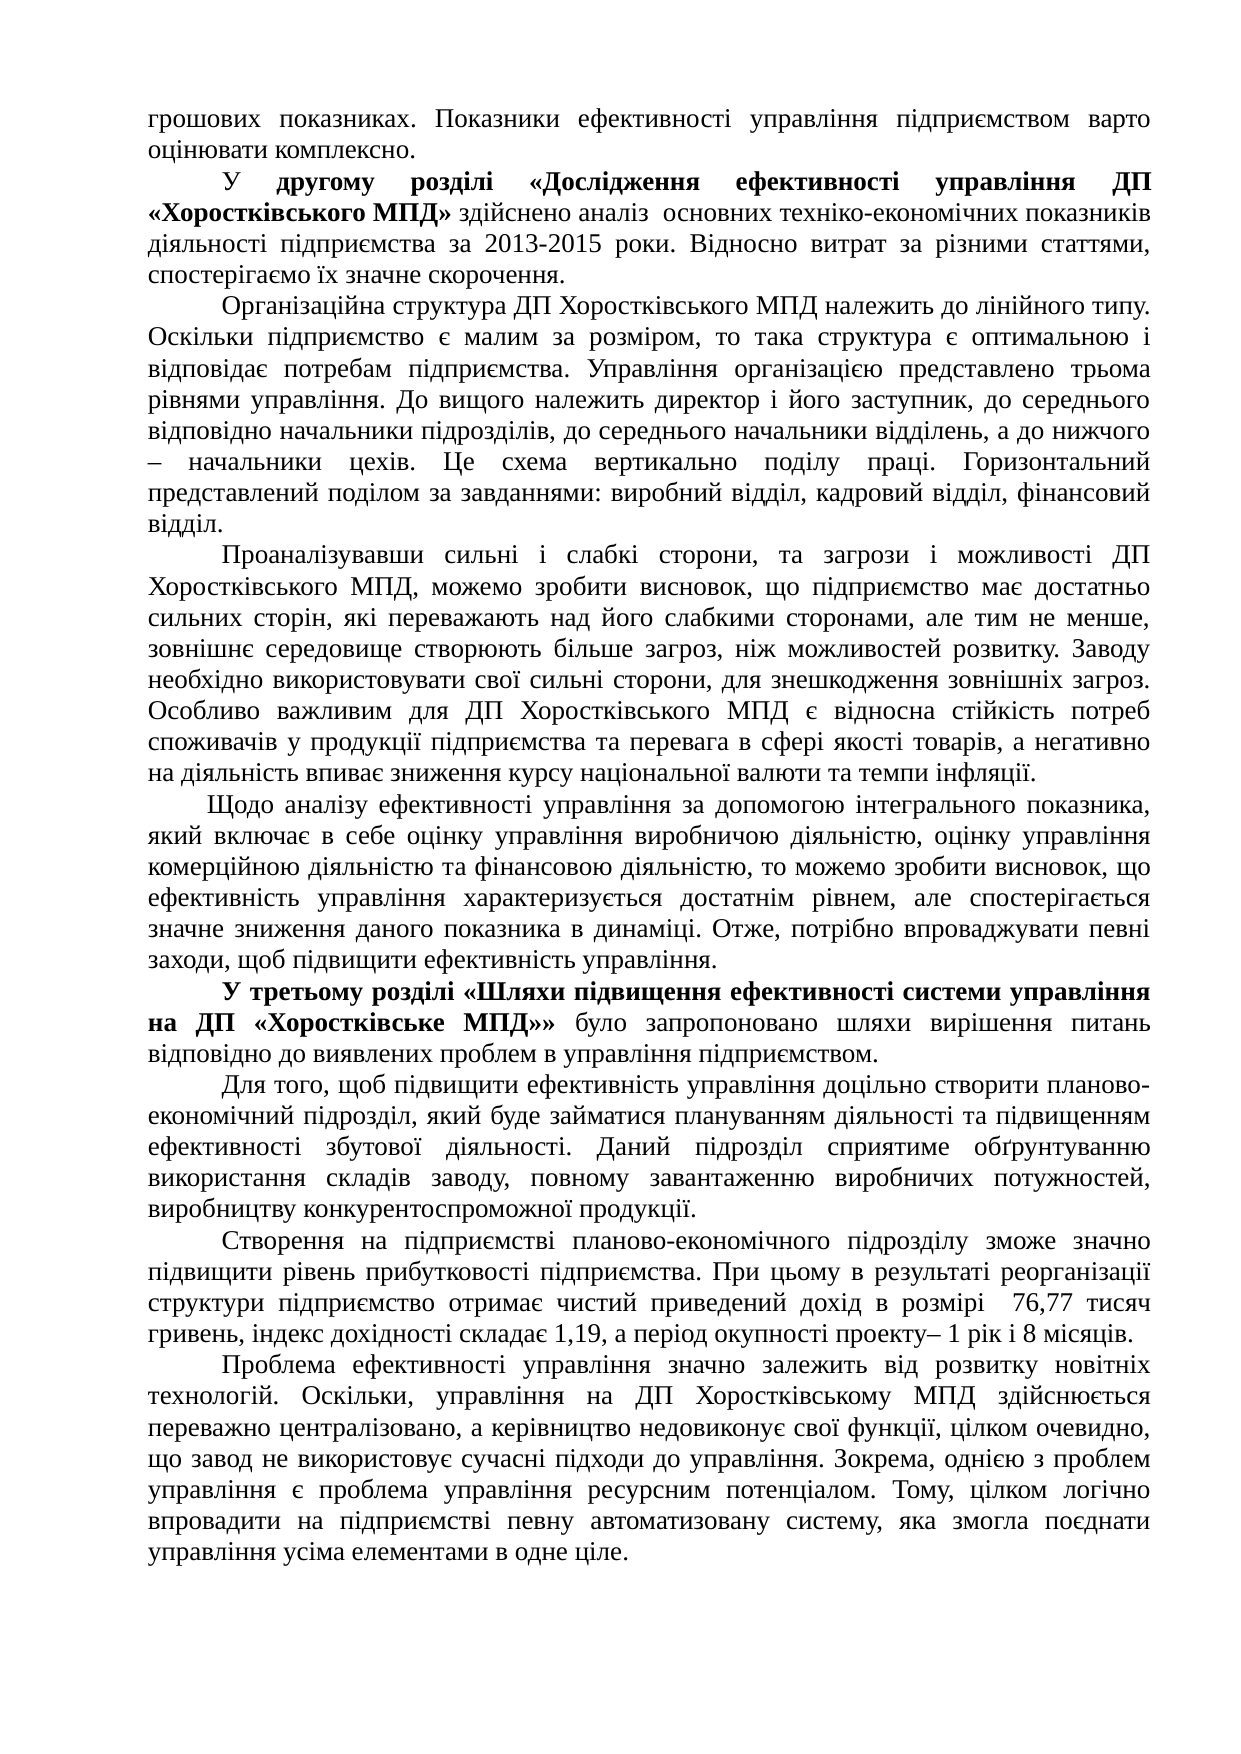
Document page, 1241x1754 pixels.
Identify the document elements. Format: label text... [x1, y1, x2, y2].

text Для того, щоб підвищити ефективність управління доцільно створити планово-економічний підрозділ, який буде займатися плануванням діяльності та підвищенням ефективності збутової діяльності. Даний підрозділ сприятиме обґрунтуванню використання складів заводу, повному завантаженню виробничих потужностей, виробництву конкурентоспроможної продукції. [148, 1068, 1152, 1224]
text Проблема ефективності управління значно залежить від розвитку новітніх технологій. Оскільки, управління на ДП Хоростківському МПД здійснюється переважно централізовано, а керівництво недовиконує свої функції, цілком очевидно, що завод не використовує сучасні підходи до управління. Зокрема, однією з проблем управління є проблема управління ресурсним потенціалом. Тому, цілком логічно впровадити на підприємстві певну автоматизовану систему, яка змогла поєднати управління усіма елементами в одне ціле. [148, 1348, 1152, 1566]
text У другому розділі «Дослідження ефективності управління ДП «Хоростківського МПД» здійснено аналіз основних техніко-економічних показників діяльності підприємства за 2013-2015 роки. Відносно витрат за різними статтями, спостерігаємо їх значне скорочення. [148, 165, 1152, 289]
text У третьому розділі «Шляхи підвищення ефективності системи управління на ДП «Хоростківське МПД»» було запропоновано шляхи вирішення питань відповідно до виявлених проблем в управління підприємством. [148, 974, 1152, 1068]
text Організаційна структура ДП Хоростківського МПД належить до лінійного типу. Оскільки підприємство є малим за розміром, то така структура є оптимальною і відповідає потребам підприємства. Управління організацією представлено трьома рівнями управління. До вищого належить директор і його заступник, до середнього відповідно начальники підрозділів, до середнього начальники відділень, а до нижчого – начальники цехів. Це схема вертикально поділу праці. Горизонтальний представлений поділом за завданнями: виробний відділ, кадровий відділ, фінансовий відділ. [148, 289, 1152, 538]
text Щодо аналізу ефективності управління за допомогою інтегрального показника, який включає в себе оцінку управління виробничою діяльністю, оцінку управління комерційною діяльністю та фінансовою діяльністю, то можемо зробити висновок, що ефективність управління характеризується достатнім рівнем, але спостерігається значне зниження даного показника в динаміці. Отже, потрібно впроваджувати певні заходи, щоб підвищити ефективність управління. [148, 788, 1152, 974]
text грошових показниках. Показники ефективності управління підприємством варто оцінювати комплексно. [148, 102, 1152, 165]
text Створення на підприємстві планово-економічного підрозділу зможе значно підвищити рівень прибутковості підприємства. При цьому в результаті реорганізації структури підприємство отримає чистий приведений дохід в розмірі 76,77 тисяч гривень, індекс дохідності складає 1,19, а період окупності проекту– 1 рік і 8 місяців. [148, 1224, 1152, 1348]
text Проаналізувавши сильні і слабкі сторони, та загрози і можливості ДП Хоростківського МПД, можемо зробити висновок, що підприємство має достатньо сильних сторін, які переважають над його слабкими сторонами, але тим не менше, зовнішнє середовище створюють більше загроз, ніж можливостей розвитку. Заводу необхідно використовувати свої сильні сторони, для знешкодження зовнішніх загроз. Особливо важливим для ДП Хоростківського МПД є відносна стійкість потреб споживачів у продукції підприємства та перевага в сфері якості товарів, а негативно на діяльність впиває зниження курсу національної валюти та темпи інфляції. [148, 538, 1152, 788]
